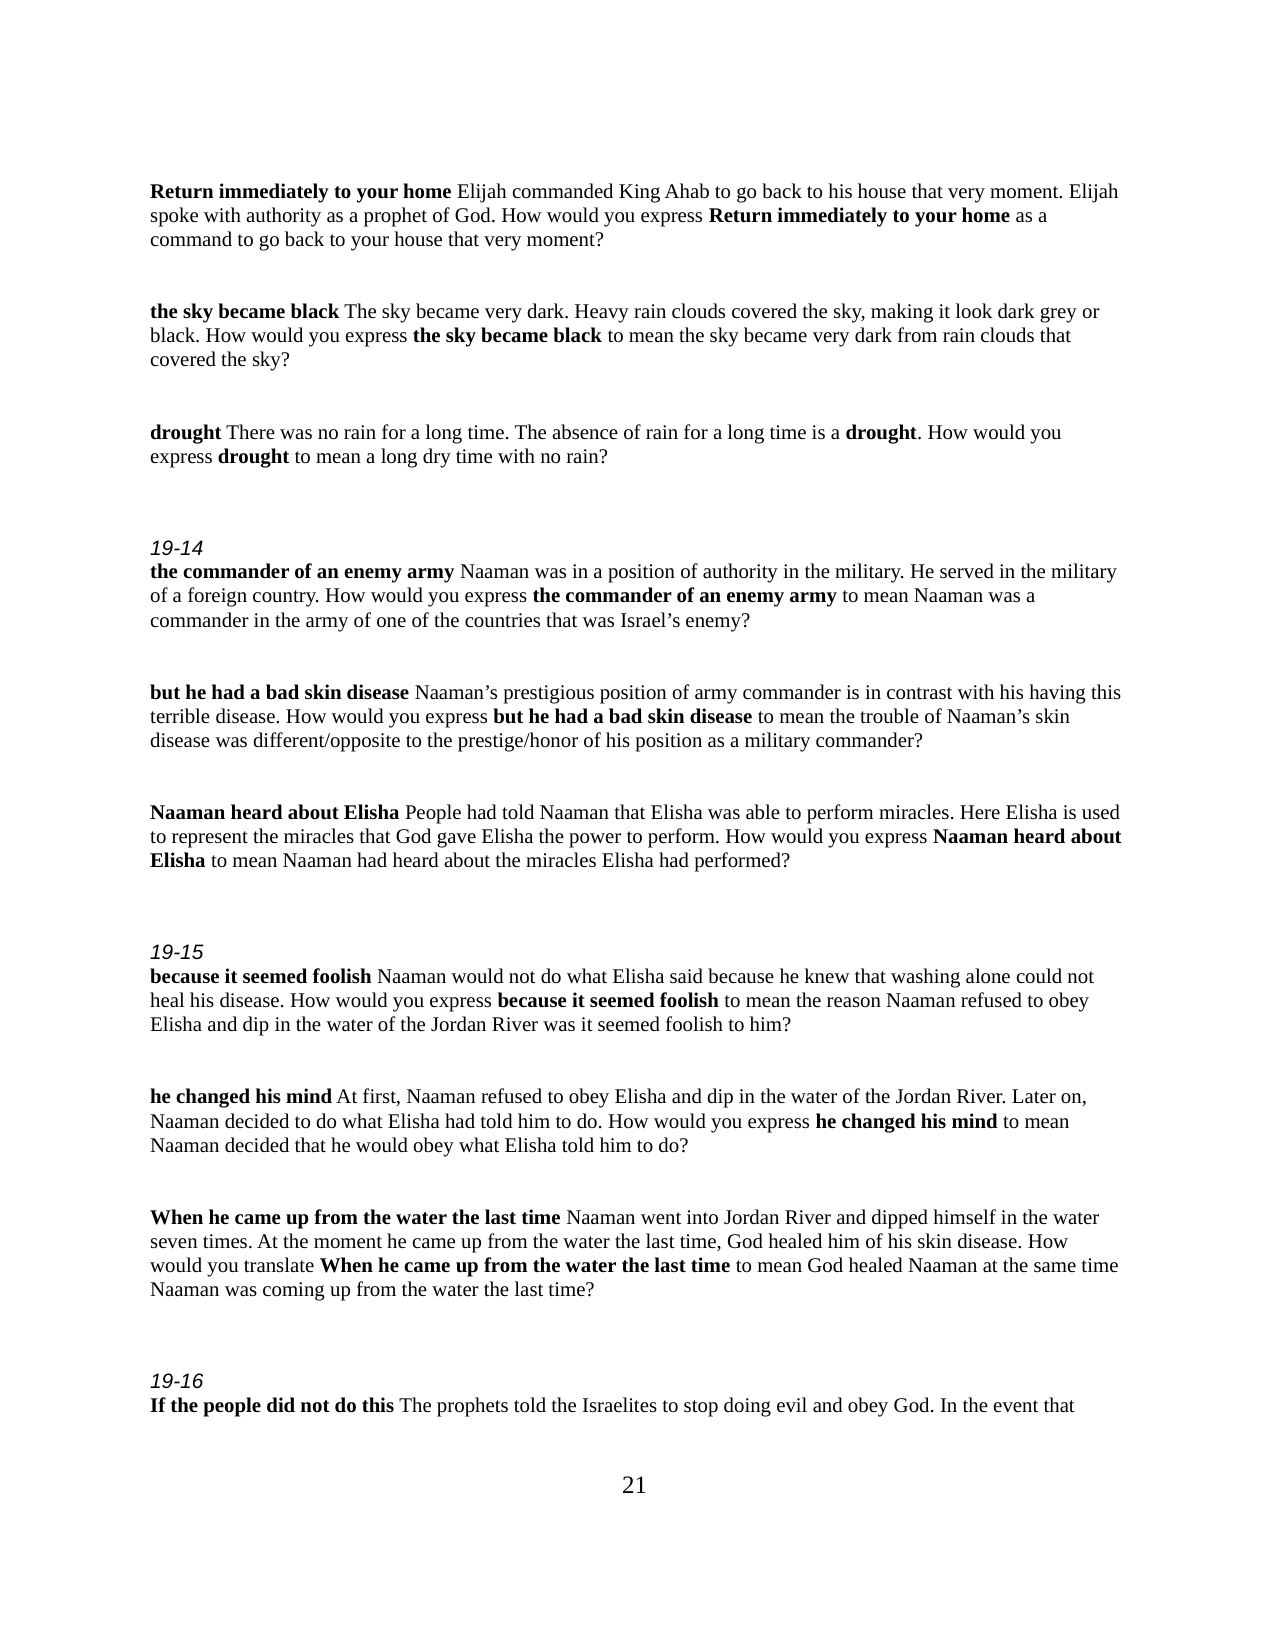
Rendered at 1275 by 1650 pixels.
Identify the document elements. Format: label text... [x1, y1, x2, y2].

text but he had a bad skin disease Naaman’s prestigious position of army commander is in contrast with his having this terrible disease. How would you express but he had a bad skin disease to mean the trouble of Naaman’s skin disease was different/opposite to the prestige/honor of his position as a military commander? [150, 680, 1125, 752]
text the sky became black The sky became very dark. Heavy rain clouds covered the sky, making it look dark grey or black. How would you express the sky became black to mean the sky became very dark from rain clouds that covered the sky? [150, 299, 1125, 371]
text because it seemed foolish Naaman would not do what Elisha said because he knew that washing alone could not heal his disease. How would you express because it seemed foolish to mean the reason Naaman refused to obey Elisha and dip in the water of the Jordan River was it seemed foolish to him? [150, 964, 1125, 1036]
text the commander of an enemy army Naaman was in a position of authority in the military. He served in the military of a foreign country. How would you express the commander of an enemy army to mean Naaman was a commander in the army of one of the countries that was Israel’s enemy? [150, 559, 1125, 632]
text Return immediately to your home Elijah commanded King Ahab to go back to his house that very moment. Elijah spoke with authority as a prophet of God. How would you express Return immediately to your home as a command to go back to your house that very moment? [150, 179, 1125, 251]
subtitle 19-16 [150, 1369, 1125, 1393]
text he changed his mind At first, Naaman refused to obey Elisha and dip in the water of the Jordan River. Later on, Naaman decided to do what Elisha had told him to do. How would you express he changed his mind to mean Naaman decided that he would obey what Elisha told him to do? [150, 1084, 1125, 1157]
text Naaman heard about Elisha People had told Naaman that Elisha was able to perform miracles. Here Elisha is used to represent the miracles that God gave Elisha the power to perform. How would you express Naaman heard about Elisha to mean Naaman had heard about the miracles Elisha had performed? [150, 800, 1125, 872]
subtitle 19-14 [150, 535, 1125, 559]
text drought There was no rain for a long time. The absence of rain for a long time is a drought. How would you express drought to mean a long dry time with no rain? [150, 419, 1125, 468]
text When he came up from the water the last time Naaman went into Jordan River and dipped himself in the water seven times. At the moment he came up from the water the last time, God healed him of his skin disease. How would you translate When he came up from the water the last time to mean God healed Naaman at the same time Naaman was coming up from the water the last time? [150, 1205, 1125, 1301]
text If the people did not do this The prophets told the Israelites to stop doing evil and obey God. In the event that [150, 1393, 1125, 1417]
subtitle 19-15 [150, 940, 1125, 964]
